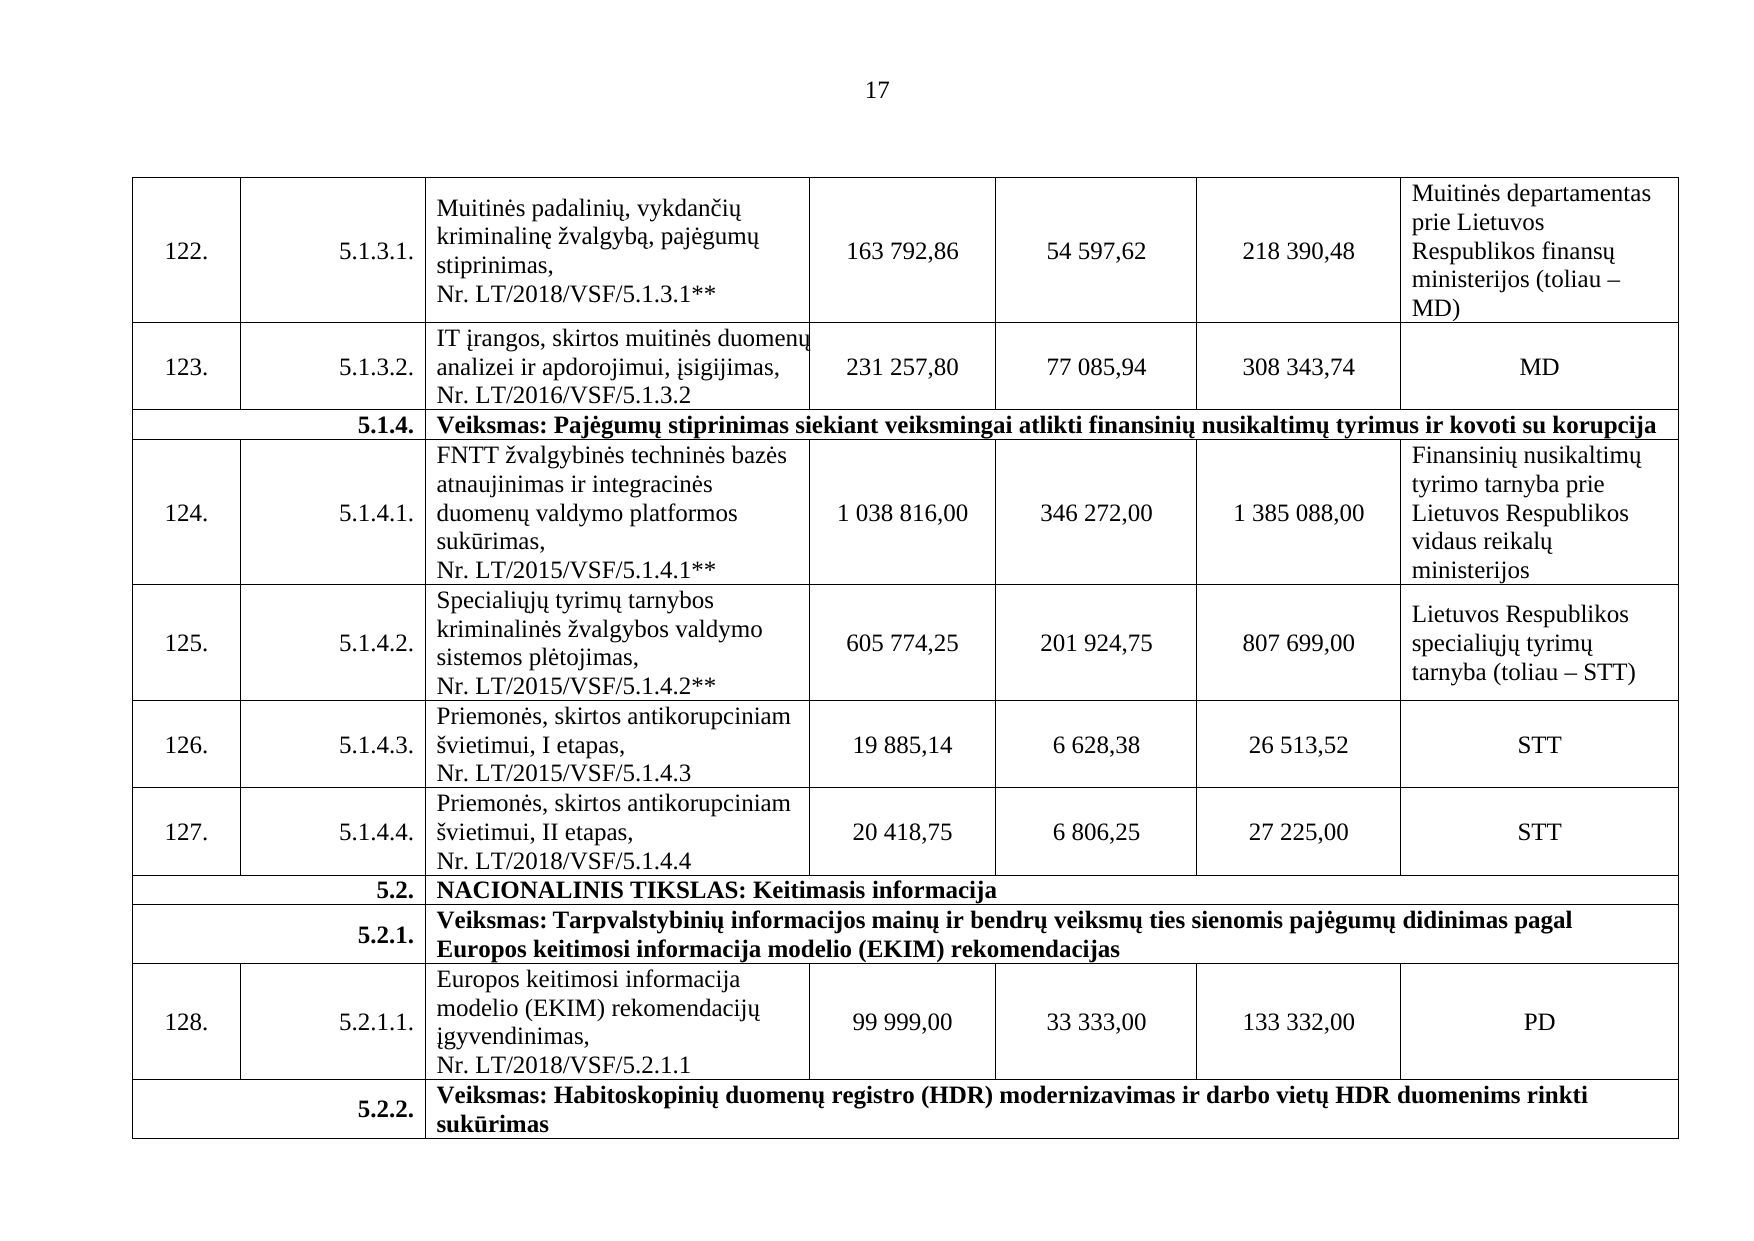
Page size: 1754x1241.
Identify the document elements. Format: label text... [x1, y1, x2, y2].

table_cell 133 332,00 [1197, 964, 1400, 1079]
table_cell 605 774,25 [810, 585, 995, 700]
table_cell 218 390,48 [1197, 178, 1400, 322]
table_cell 127. [133, 788, 240, 874]
table_cell IT įrangos, skirtos muitinės duomenų analizei ir apdorojimui, įsigijimas, Nr. LT/2016/VSF/5.1.3.2 [426, 323, 809, 409]
table_cell Specialiųjų tyrimų tarnybos kriminalinės žvalgybos valdymo sistemos plėtojimas, Nr. LT/2015/VSF/5.1.4.2** [426, 585, 809, 700]
table_cell Muitinės padalinių, vykdančių kriminalinę žvalgybą, pajėgumų stiprinimas, Nr. LT/2018/VSF/5.1.3.1** [426, 178, 809, 322]
table_cell Veiksmas: Pajėgumų stiprinimas siekiant veiksmingai atlikti finansinių nusikaltimų tyrimus ir kovoti su korupcija [426, 410, 1678, 439]
table_cell 5.1.4. [133, 410, 425, 439]
table_cell [1679, 700, 1684, 787]
table_cell 5.1.3.1. [241, 178, 425, 322]
table_cell STT [1401, 701, 1678, 787]
table_cell 124. [133, 440, 240, 584]
table_cell 201 924,75 [996, 585, 1196, 700]
table_cell [1679, 584, 1684, 700]
table_cell 5.1.4.1. [241, 440, 425, 584]
table_cell Priemonės, skirtos antikorupciniam švietimui, II etapas, Nr. LT/2018/VSF/5.1.4.4 [426, 788, 809, 874]
table_cell 5.2.1.1. [241, 964, 425, 1079]
table_cell 6 806,25 [996, 788, 1196, 874]
table_cell MD [1401, 323, 1678, 409]
table_cell 163 792,86 [810, 178, 995, 322]
table_cell 128. [133, 964, 240, 1079]
table_cell 5.1.3.2. [241, 323, 425, 409]
table_cell 5.2.2. [133, 1080, 425, 1137]
table_cell Lietuvos Respublikos specialiųjų tyrimų tarnyba (toliau – STT) [1401, 585, 1678, 700]
table_cell 346 272,00 [996, 440, 1196, 584]
table_cell Veiksmas: Tarpvalstybinių informacijos mainų ir bendrų veiksmų ties sienomis pajėgumų didinimas pagal Europos keitimosi informacija modelio (EKIM) rekomendacijas [426, 905, 1678, 963]
table_cell Finansinių nusikaltimų tyrimo tarnyba prie Lietuvos Respublikos vidaus reikalų ministerijos [1401, 440, 1678, 584]
table_cell [1679, 409, 1684, 439]
table_cell Priemonės, skirtos antikorupciniam švietimui, I etapas, Nr. LT/2015/VSF/5.1.4.3 [426, 701, 809, 787]
table_cell Europos keitimosi informacija modelio (EKIM) rekomendacijų įgyvendinimas, Nr. LT/2018/VSF/5.2.1.1 [426, 964, 809, 1079]
table_cell 1 385 088,00 [1197, 440, 1400, 584]
table_cell 5.1.4.2. [241, 585, 425, 700]
table_cell [1679, 963, 1684, 1079]
table_cell 27 225,00 [1197, 788, 1400, 874]
table_cell STT [1401, 788, 1678, 874]
table_cell 5.2. [133, 876, 425, 904]
table_cell 5.1.4.4. [241, 788, 425, 874]
table_cell 54 597,62 [996, 178, 1196, 322]
table_cell [1679, 904, 1684, 963]
table_cell Veiksmas: Habitoskopinių duomenų registro (HDR) modernizavimas ir darbo vietų HDR duomenims rinkti sukūrimas [426, 1080, 1678, 1137]
table_cell 126. [133, 701, 240, 787]
table_cell [1679, 1079, 1684, 1137]
table_cell 308 343,74 [1197, 323, 1400, 409]
table_cell 77 085,94 [996, 323, 1196, 409]
table_cell 19 885,14 [810, 701, 995, 787]
table_cell [1679, 787, 1684, 874]
table_cell [1679, 322, 1684, 409]
table_cell PD [1401, 964, 1678, 1079]
table_cell NACIONALINIS TIKSLAS: Keitimasis informacija [426, 876, 1678, 904]
table_cell 5.1.4.3. [241, 701, 425, 787]
table_cell 231 257,80 [810, 323, 995, 409]
table_cell [1679, 177, 1684, 322]
table_cell Muitinės departamentas prie Lietuvos Respublikos finansų ministerijos (toliau – MD) [1401, 178, 1678, 322]
table_cell 123. [133, 323, 240, 409]
table_cell 6 628,38 [996, 701, 1196, 787]
table_cell 26 513,52 [1197, 701, 1400, 787]
table_cell [1679, 439, 1684, 584]
table_cell 807 699,00 [1197, 585, 1400, 700]
table_cell 5.2.1. [133, 905, 425, 963]
table_cell 33 333,00 [996, 964, 1196, 1079]
table_cell 125. [133, 585, 240, 700]
table_cell FNTT žvalgybinės techninės bazės atnaujinimas ir integracinės duomenų valdymo platformos sukūrimas, Nr. LT/2015/VSF/5.1.4.1** [426, 440, 809, 584]
table_cell 99 999,00 [810, 964, 995, 1079]
table_cell [1679, 875, 1684, 904]
table_cell 1 038 816,00 [810, 440, 995, 584]
table_cell 122. [133, 178, 240, 322]
table_cell 20 418,75 [810, 788, 995, 874]
